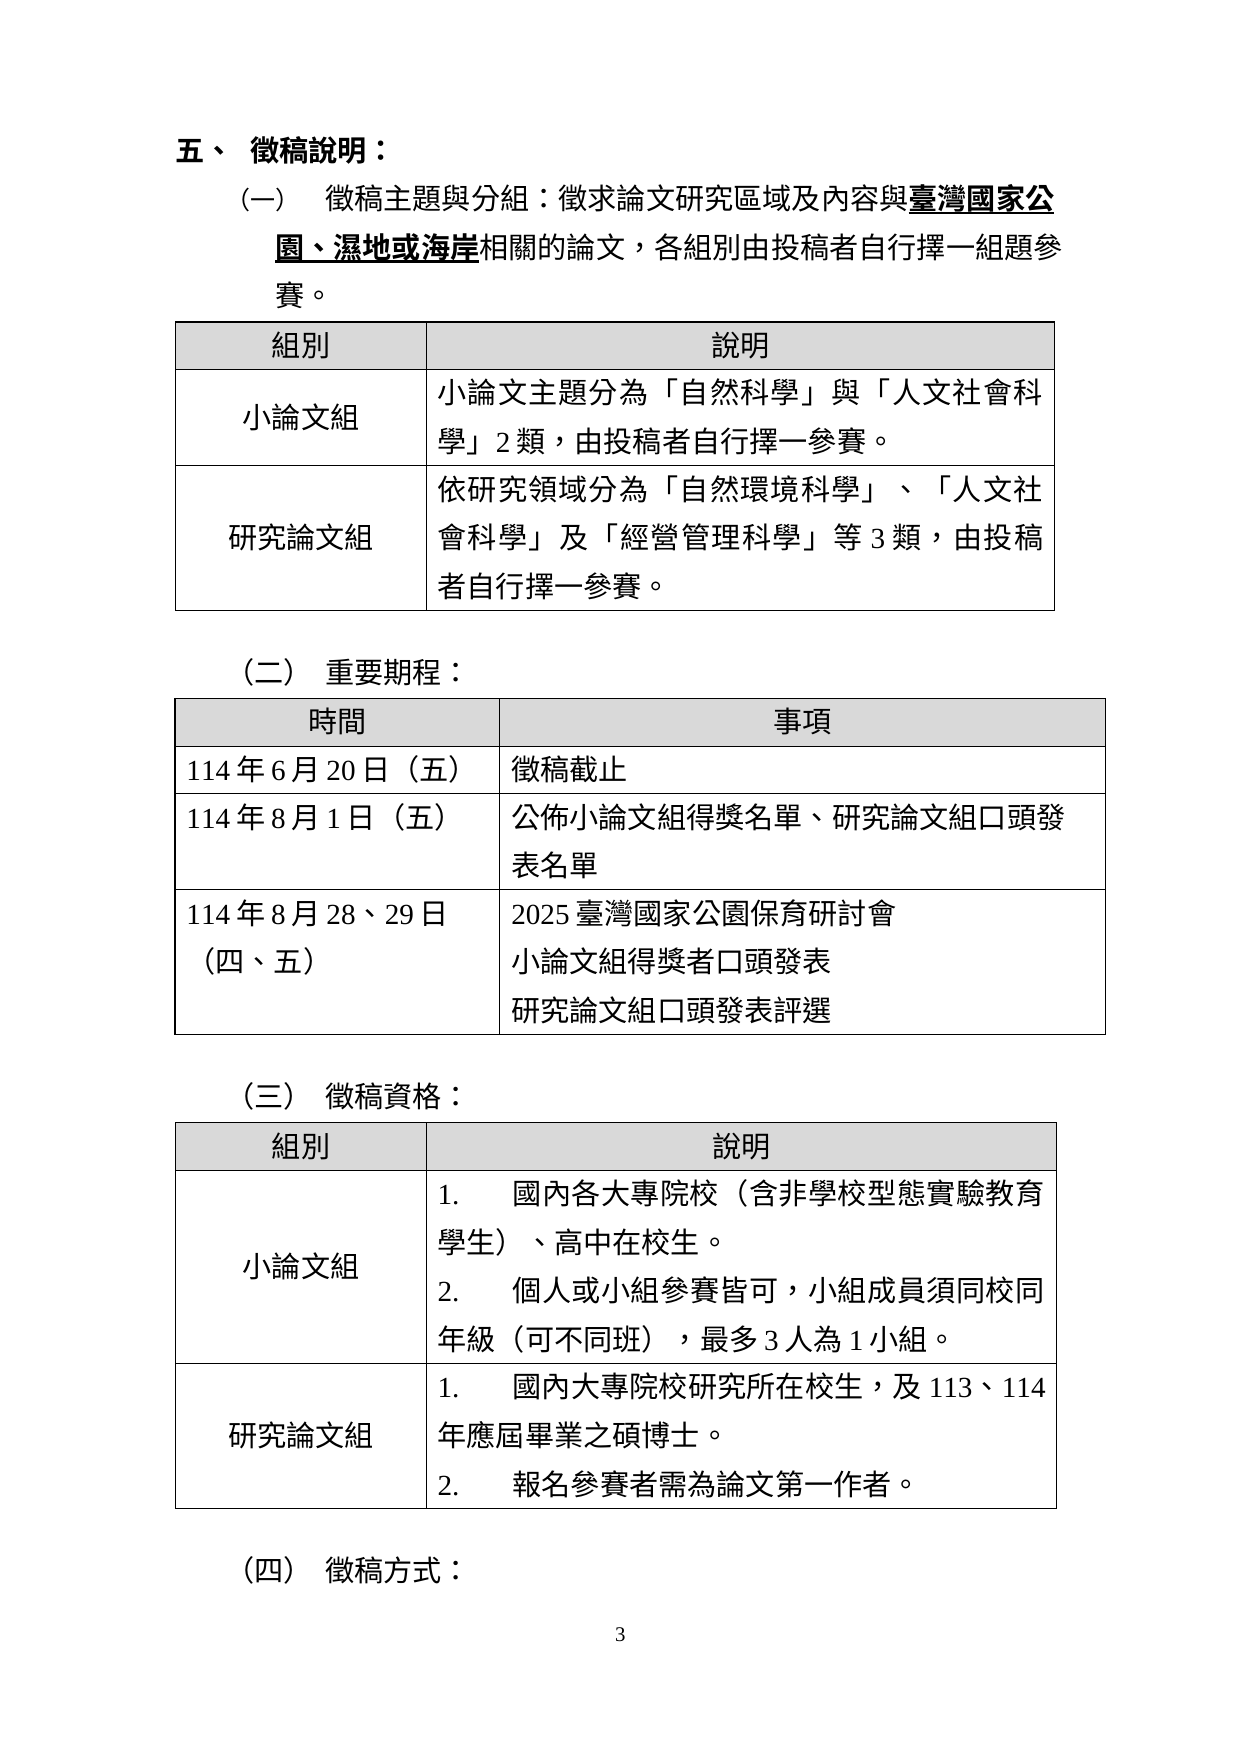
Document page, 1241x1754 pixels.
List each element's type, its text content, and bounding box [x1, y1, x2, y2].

table_header 說明 [427, 1123, 1056, 1170]
table_cell 公佈小論文組得獎名單、研究論文組口頭發表名單 [500, 794, 1105, 889]
table_cell 研究論文組 [176, 1364, 426, 1508]
list 重要期程： [225, 649, 1065, 692]
table_cell 2025臺灣國家公園保育研討會 小論文組得獎者口頭發表 研究論文組口頭發表評選 [500, 890, 1105, 1034]
table_cell 小論文主題分為「自然科學」與「人文社會科學」2類，由投稿者自行擇一參賽。 [427, 370, 1054, 465]
table_cell 114年8月28、29日（四、五） [176, 890, 499, 1034]
table_header 組別 [176, 323, 426, 369]
table_cell 114年8月1日（五） [176, 794, 499, 889]
table_header 事項 [500, 699, 1105, 746]
list 徵稿說明： [175, 127, 1065, 169]
table_cell 114年6月20日（五） [176, 747, 499, 793]
table_cell 徵稿截止 [500, 747, 1105, 793]
table_cell 小論文組 [176, 370, 426, 465]
table_cell 研究論文組 [176, 466, 426, 610]
list 徵稿主題與分組：徵求論文研究區域及內容與臺灣國家公園、濕地或海岸相關的論文，各組別由投稿者自行擇一組題參賽。 [225, 176, 1065, 315]
table_cell 依研究領域分為「自然環境科學」、「人文社會科學」及「經營管理科學」等3類，由投稿者自行擇一參賽。 [427, 466, 1054, 610]
list 徵稿資格： [225, 1073, 1065, 1116]
table_header 時間 [176, 699, 499, 746]
table_cell 1. 國內大專院校研究所在校生，及113、114年應屆畢業之碩博士。 2. 報名參賽者需為論文第一作者。 [427, 1364, 1056, 1508]
list 徵稿方式： [225, 1547, 1065, 1589]
table_header 說明 [427, 323, 1054, 369]
table_cell 小論文組 [176, 1171, 426, 1363]
table_header 組別 [176, 1123, 426, 1170]
table_cell 1. 國內各大專院校（含非學校型態實驗教育學生）、高中在校生。 2. 個人或小組參賽皆可，小組成員須同校同年級（可不同班），最多3人為1小組。 [427, 1171, 1056, 1363]
